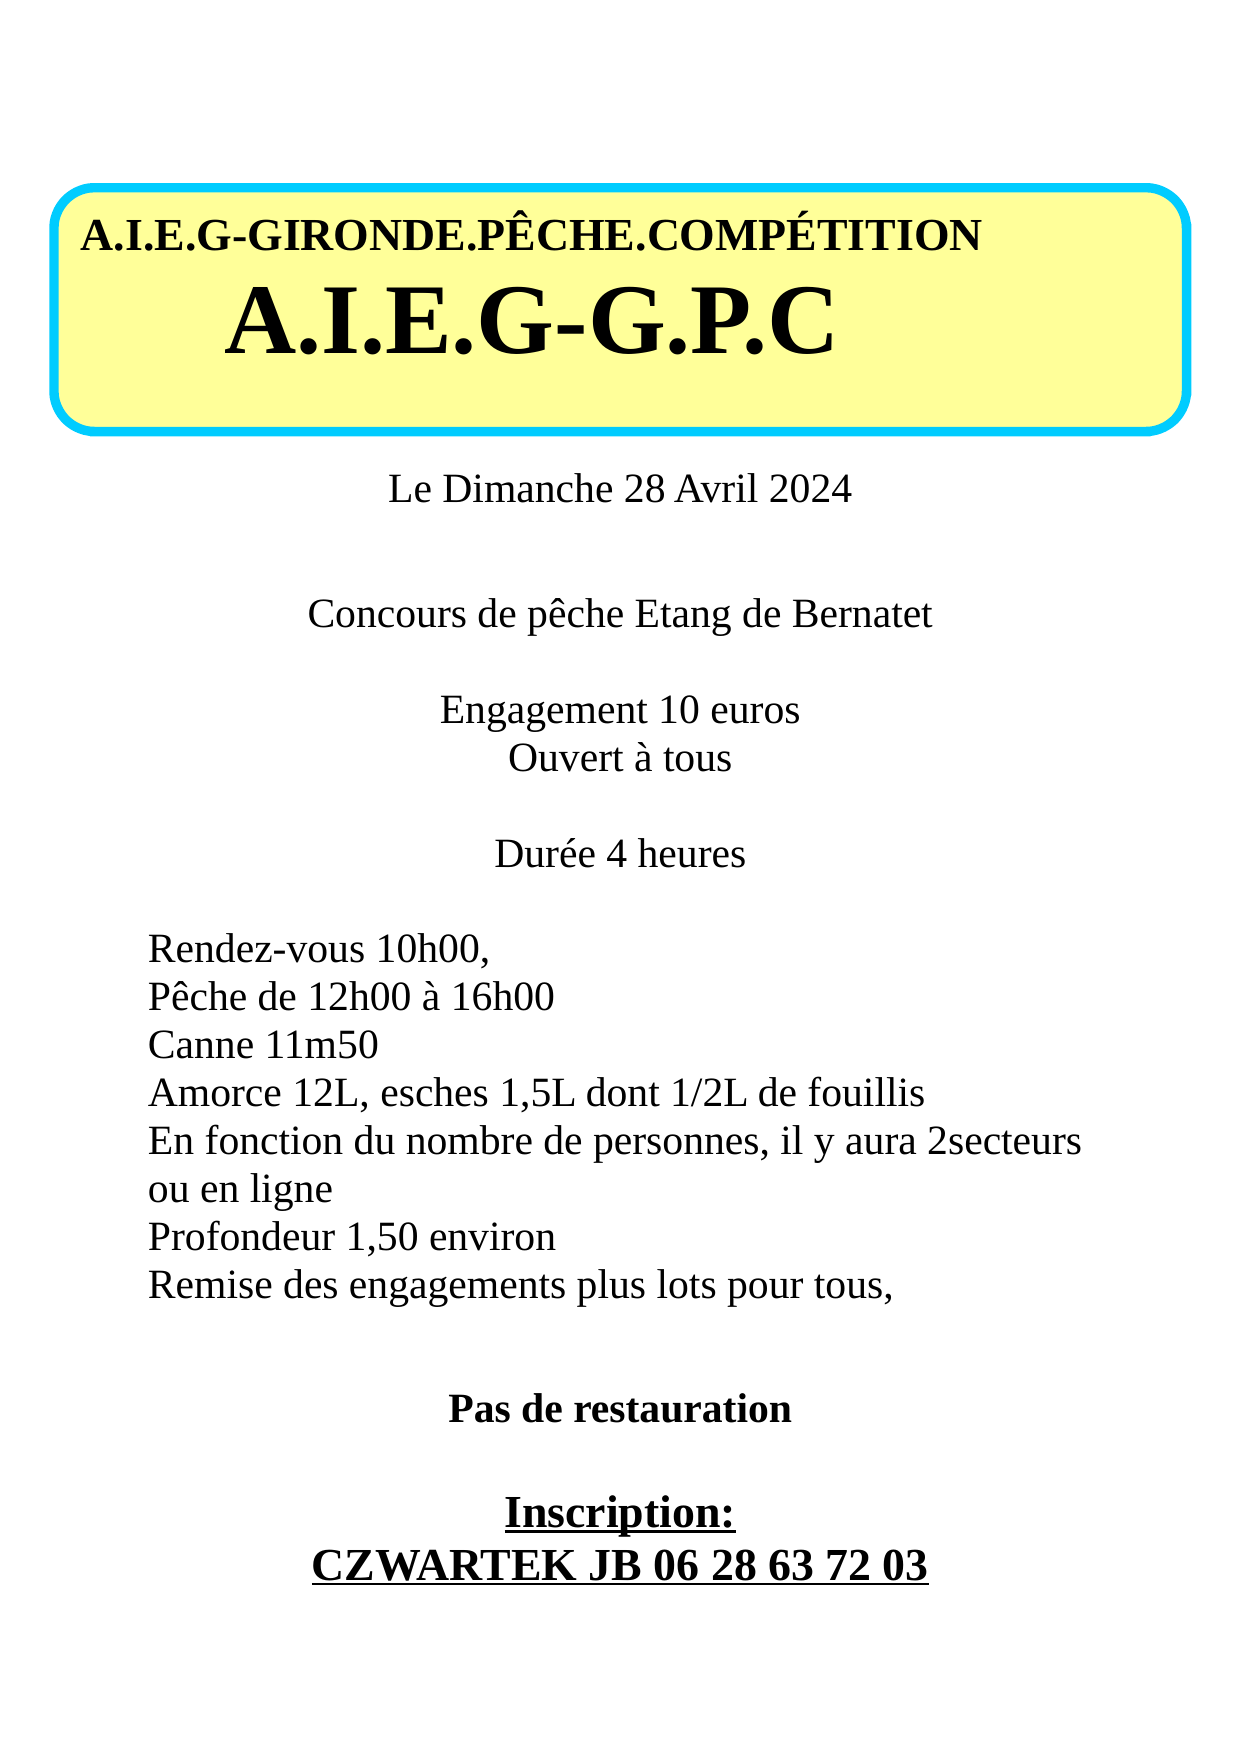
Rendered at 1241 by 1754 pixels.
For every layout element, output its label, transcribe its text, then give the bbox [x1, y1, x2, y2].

text Rendez-vous 10h00, [148, 924, 1092, 972]
text Durée 4 heures [148, 828, 1092, 876]
text Ouvert à tous [148, 732, 1092, 780]
text Engagement 10 euros [148, 684, 1092, 732]
text Canne 11m50 [148, 1020, 1092, 1068]
text Inscription: [148, 1484, 1092, 1537]
text Concours de pêche Etang de Bernatet [148, 588, 1092, 636]
text Le Dimanche 28 Avril 2024 [148, 464, 1092, 512]
text Profondeur 1,50 environ [148, 1211, 1092, 1259]
text CZWARTEK JB 06 28 63 72 03 [148, 1537, 1092, 1590]
text Pas de restauration [148, 1384, 1092, 1432]
text Pêche de 12h00 à 16h00 [148, 972, 1092, 1020]
text Amorce 12L, esches 1,5L dont 1/2L de fouillis [148, 1068, 1092, 1116]
text En fonction du nombre de personnes, il y aura 2secteurs ou en ligne [148, 1116, 1092, 1211]
text Remise des engagements plus lots pour tous, [148, 1259, 1092, 1307]
